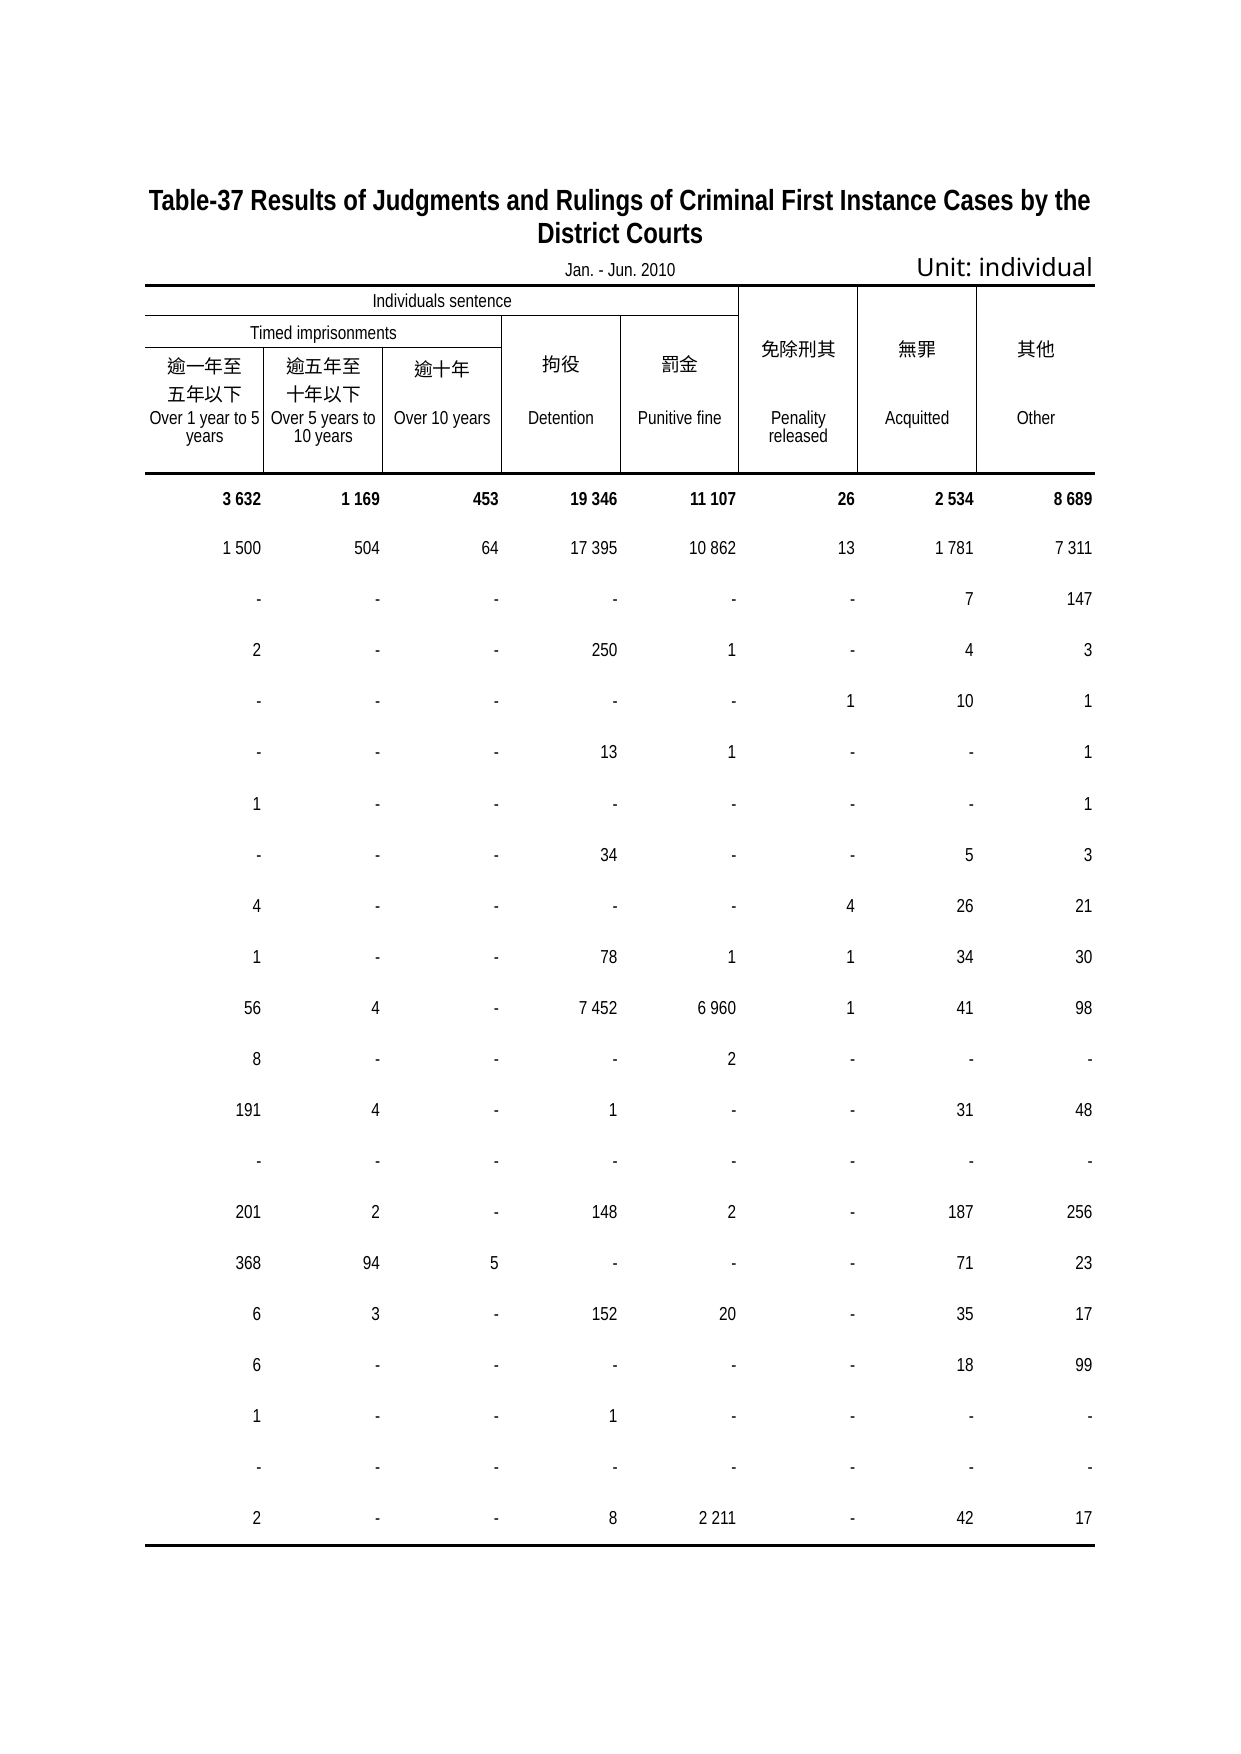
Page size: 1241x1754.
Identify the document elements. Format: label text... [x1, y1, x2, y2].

table_cell - [620, 778, 739, 829]
table_cell - [264, 931, 383, 982]
table_cell 30 [976, 931, 1095, 982]
table_cell - [858, 1390, 976, 1441]
table_cell 4 [264, 982, 383, 1033]
table_cell - [739, 1084, 858, 1135]
table_cell 187 [858, 1186, 976, 1237]
table_cell - [264, 880, 383, 931]
table_cell 7 [858, 574, 976, 625]
table_cell 71 [858, 1237, 976, 1288]
table_cell - [264, 778, 383, 829]
table_cell 2 534 [858, 475, 976, 523]
table_cell 1 [976, 727, 1095, 778]
table_cell 94 [264, 1237, 383, 1288]
table_cell - [264, 829, 383, 880]
table_cell - [264, 1441, 383, 1492]
table_cell - [383, 1084, 501, 1135]
table_cell - [383, 931, 501, 982]
table_cell - [264, 1135, 383, 1186]
table_cell - [858, 1033, 976, 1084]
table_cell 1 [739, 676, 858, 727]
table_cell 152 [501, 1288, 620, 1339]
table_cell 1 169 [264, 475, 383, 523]
table_cell 1 [976, 778, 1095, 829]
table_cell 1 [620, 625, 739, 676]
table_cell - [620, 1135, 739, 1186]
table_cell 17 395 [501, 523, 620, 574]
table_cell - [739, 829, 858, 880]
table_cell 17 [976, 1493, 1095, 1543]
table_cell - [501, 1033, 620, 1084]
table_header 其他 [977, 287, 1095, 409]
table_cell 1 500 [145, 523, 264, 574]
table_cell - [383, 880, 501, 931]
table_cell - [383, 1441, 501, 1492]
table_cell 99 [976, 1339, 1095, 1390]
table_cell 64 [383, 523, 501, 574]
table_cell 191 [145, 1084, 264, 1135]
table_cell Over 1 year to 5 years [145, 409, 263, 472]
table_cell - [264, 1390, 383, 1441]
table_cell - [145, 676, 264, 727]
table_cell - [739, 778, 858, 829]
table_cell 4 [739, 880, 858, 931]
table_cell 5 [383, 1237, 501, 1288]
table_cell - [620, 1390, 739, 1441]
table_cell 11 107 [620, 475, 739, 523]
table_cell 3 [976, 829, 1095, 880]
table_cell - [739, 1493, 858, 1543]
table_cell - [383, 1288, 501, 1339]
table_cell Timed imprisonments [145, 316, 501, 347]
table_cell 4 [858, 625, 976, 676]
table_cell - [858, 727, 976, 778]
table_cell 26 [739, 475, 858, 523]
table_cell 1 [145, 1390, 264, 1441]
table_cell - [264, 1339, 383, 1390]
table_cell 8 [145, 1033, 264, 1084]
table_cell - [976, 1033, 1095, 1084]
table_cell - [501, 1237, 620, 1288]
table_cell - [620, 574, 739, 625]
table_cell - [264, 625, 383, 676]
table_cell 18 [858, 1339, 976, 1390]
table_cell - [383, 1186, 501, 1237]
table_header 免除刑其 [739, 287, 857, 409]
table_cell - [739, 574, 858, 625]
table_cell 453 [383, 475, 501, 523]
table_cell 5 [858, 829, 976, 880]
table_cell 3 [264, 1288, 383, 1339]
table_cell 1 [739, 982, 858, 1033]
table_cell - [383, 574, 501, 625]
table_cell - [264, 676, 383, 727]
table_cell - [620, 1441, 739, 1492]
table_cell 42 [858, 1493, 976, 1543]
table_cell - [383, 625, 501, 676]
table_cell 201 [145, 1186, 264, 1237]
table_cell 2 [620, 1186, 739, 1237]
table_cell 7 452 [501, 982, 620, 1033]
table_cell 10 862 [620, 523, 739, 574]
table_cell - [264, 1033, 383, 1084]
table_cell - [620, 676, 739, 727]
table_cell 8 [501, 1493, 620, 1543]
table_cell - [383, 829, 501, 880]
table_cell 1 [145, 931, 264, 982]
table_cell - [264, 574, 383, 625]
table_cell 1 [620, 931, 739, 982]
table_cell - [739, 1033, 858, 1084]
table_cell - [858, 1135, 976, 1186]
table_cell 逾五年至 十年以下 [264, 348, 382, 409]
table_cell 21 [976, 880, 1095, 931]
table_cell 2 [264, 1186, 383, 1237]
table_cell 拘役 [502, 316, 620, 409]
table_cell 2 [145, 625, 264, 676]
table_cell 147 [976, 574, 1095, 625]
table_cell 504 [264, 523, 383, 574]
table_cell 1 [976, 676, 1095, 727]
table_cell 35 [858, 1288, 976, 1339]
table_cell - [620, 1339, 739, 1390]
table_cell - [976, 1441, 1095, 1492]
table_header Individuals sentence [145, 287, 738, 315]
text Table-37 Results of Judgments and Rulings of Criminal First Instance Cases by the District Courts [148, 183, 1092, 250]
table_cell - [976, 1390, 1095, 1441]
text Jan. - Jun. 2010 Unit: individual [148, 250, 1092, 284]
table_cell 2 211 [620, 1493, 739, 1543]
table_cell - [501, 574, 620, 625]
table_cell 2 [145, 1493, 264, 1543]
table_cell 6 [145, 1288, 264, 1339]
table_cell Other [977, 409, 1095, 472]
table_cell - [264, 727, 383, 778]
table_cell 148 [501, 1186, 620, 1237]
table_cell 3 632 [145, 475, 264, 523]
table_cell 8 689 [976, 475, 1095, 523]
table_cell 48 [976, 1084, 1095, 1135]
table_cell - [145, 727, 264, 778]
table_cell - [383, 676, 501, 727]
table_cell - [620, 880, 739, 931]
table_cell Over 10 years [383, 409, 501, 472]
table_cell 19 346 [501, 475, 620, 523]
table_cell 4 [264, 1084, 383, 1135]
table_cell - [501, 778, 620, 829]
table_cell - [739, 625, 858, 676]
table_cell 256 [976, 1186, 1095, 1237]
table_cell 41 [858, 982, 976, 1033]
table_cell - [145, 1441, 264, 1492]
table_cell - [620, 829, 739, 880]
table_cell 逾十年 [383, 348, 501, 409]
table_cell 368 [145, 1237, 264, 1288]
table_cell - [739, 1186, 858, 1237]
table_cell 1 [620, 727, 739, 778]
table_cell - [739, 1441, 858, 1492]
table_cell - [976, 1135, 1095, 1186]
table_cell 7 311 [976, 523, 1095, 574]
table_cell Over 5 years to 10 years [264, 409, 382, 472]
table_cell - [383, 1135, 501, 1186]
table_cell 10 [858, 676, 976, 727]
table_cell Punitive fine [621, 409, 738, 472]
table_cell 56 [145, 982, 264, 1033]
table_cell 250 [501, 625, 620, 676]
table_cell 2 [620, 1033, 739, 1084]
table_cell - [145, 1135, 264, 1186]
table_cell 1 [739, 931, 858, 982]
table_cell 13 [739, 523, 858, 574]
table_cell - [739, 1237, 858, 1288]
table_cell 23 [976, 1237, 1095, 1288]
table_cell 6 960 [620, 982, 739, 1033]
table_cell Acquitted [858, 409, 976, 472]
table_cell 20 [620, 1288, 739, 1339]
table_cell - [620, 1084, 739, 1135]
table_cell - [858, 1441, 976, 1492]
table_cell 1 [501, 1084, 620, 1135]
table_cell - [383, 778, 501, 829]
table_cell - [145, 829, 264, 880]
table_cell - [383, 1493, 501, 1543]
table_cell 3 [976, 625, 1095, 676]
table_cell 逾一年至 五年以下 [145, 348, 263, 409]
table_cell 34 [858, 931, 976, 982]
table_cell 6 [145, 1339, 264, 1390]
table_header 無罪 [858, 287, 976, 409]
table_cell - [383, 1033, 501, 1084]
table_cell - [739, 1288, 858, 1339]
table_cell 罰金 [621, 316, 738, 409]
table_cell 1 [145, 778, 264, 829]
table_cell - [501, 1441, 620, 1492]
table_cell 4 [145, 880, 264, 931]
table_cell 1 [501, 1390, 620, 1441]
table_cell - [739, 727, 858, 778]
table_cell 98 [976, 982, 1095, 1033]
table_cell - [739, 1135, 858, 1186]
table_cell - [383, 1390, 501, 1441]
table_cell 34 [501, 829, 620, 880]
table_cell - [620, 1237, 739, 1288]
table_cell 26 [858, 880, 976, 931]
table_cell - [501, 1339, 620, 1390]
table_cell - [501, 1135, 620, 1186]
table_cell - [383, 1339, 501, 1390]
table_cell - [739, 1390, 858, 1441]
table_cell - [145, 574, 264, 625]
table_cell - [858, 778, 976, 829]
table_cell - [501, 676, 620, 727]
table_cell - [501, 880, 620, 931]
table_cell Detention [502, 409, 620, 472]
table_cell 78 [501, 931, 620, 982]
table_cell - [383, 727, 501, 778]
table_cell 1 781 [858, 523, 976, 574]
table_cell - [739, 1339, 858, 1390]
table_cell 17 [976, 1288, 1095, 1339]
table_cell - [264, 1493, 383, 1543]
table_cell - [383, 982, 501, 1033]
table_cell Penality released [739, 409, 857, 472]
table_cell 13 [501, 727, 620, 778]
table_cell 31 [858, 1084, 976, 1135]
